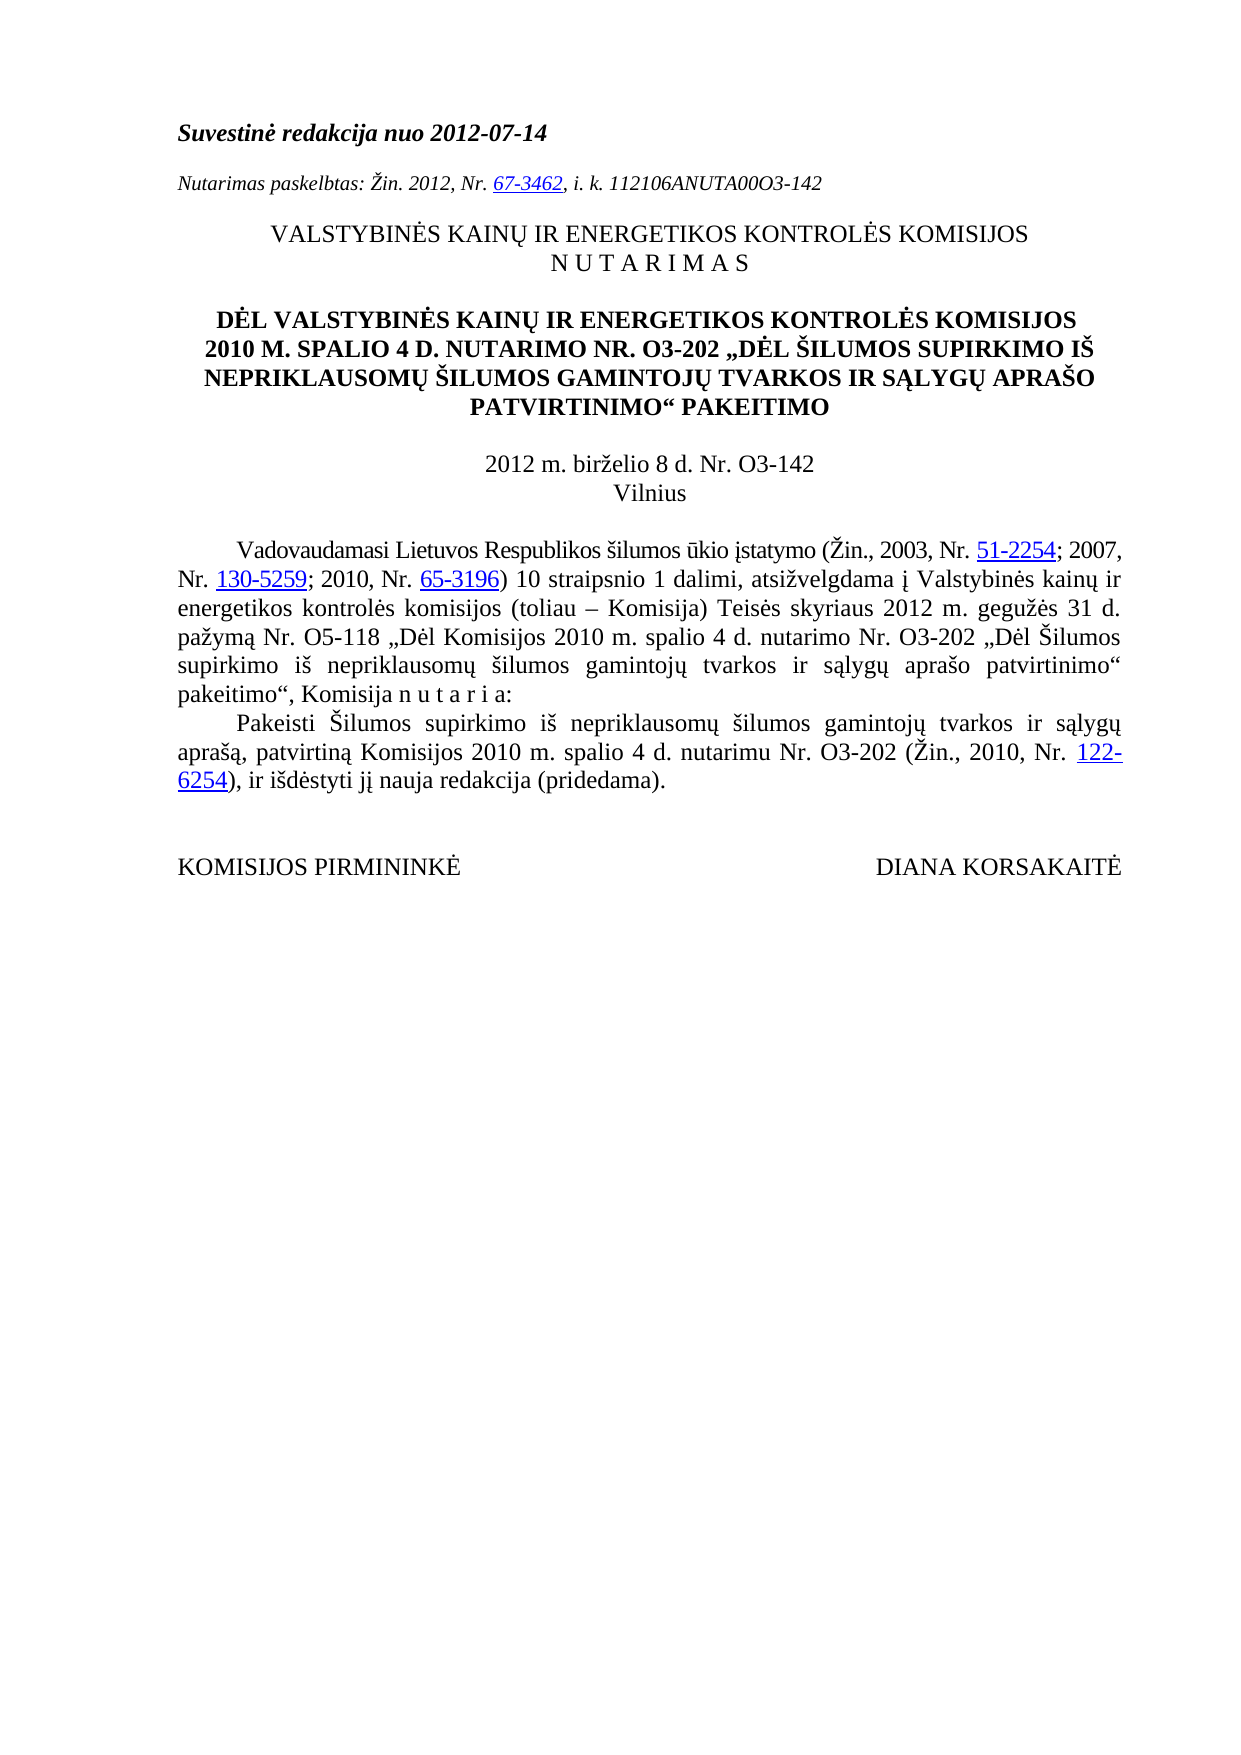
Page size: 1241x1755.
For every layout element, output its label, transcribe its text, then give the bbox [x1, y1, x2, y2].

text Vadovaudamasi Lietuvos Respublikos šilumos ūkio įstatymo (Žin., 2003, Nr. 51-2254; 2007, Nr. 130-5259; 2010, Nr. 65-3196) 10 straipsnio 1 dalimi, atsižvelgdama į Valstybinės kainų ir energetikos kontrolės komisijos (toliau – Komisija) Teisės skyriaus 2012 m. gegužės 31 d. pažymą Nr. O5-118 „Dėl Komisijos 2010 m. spalio 4 d. nutarimo Nr. O3-202 „Dėl Šilumos supirkimo iš nepriklausomų šilumos gamintojų tvarkos ir sąlygų aprašo patvirtinimo“ pakeitimo“, Komisija n u t a r i a: [177, 535, 1122, 708]
text Nutarimas paskelbtas: Žin. 2012, Nr. 67-3462, i. k. 112106ANUTA00O3-142 [177, 171, 1122, 195]
text VALSTYBINĖS KAINŲ IR ENERGETIKOS KONTROLĖS KOMISIJOS [177, 219, 1122, 248]
text N u t a r i m a s [177, 248, 1122, 277]
text Komisijos pirmininkė Diana Korsakaitė [177, 852, 1122, 880]
text 2012 m. birželio 8 d. Nr. O3-142 [177, 449, 1122, 478]
text Vilnius [177, 478, 1122, 507]
text Pakeisti Šilumos supirkimo iš nepriklausomų šilumos gamintojų tvarkos ir sąlygų aprašą, patvirtiną Komisijos 2010 m. spalio 4 d. nutarimu Nr. O3-202 (Žin., 2010, Nr. 122-6254), ir išdėstyti jį nauja redakcija (pridedama). [177, 708, 1122, 794]
text DĖL valstybinės kainų ir enErgetikos kontrolės komisijos 2010 M. SPALIO 4 D. NUTARIMO Nr. O3-202 „DĖL ŠILUMOS SUPIRKIMO IŠ NEPRIKLAUSOMŲ ŠILUMOS GAMINTOJŲ TVARKOS IR SĄLYGŲ APRAŠO PATVIRTINIMO“ pakeitimo [177, 305, 1122, 420]
text Suvestinė redakcija nuo 2012-07-14 [177, 118, 1122, 147]
